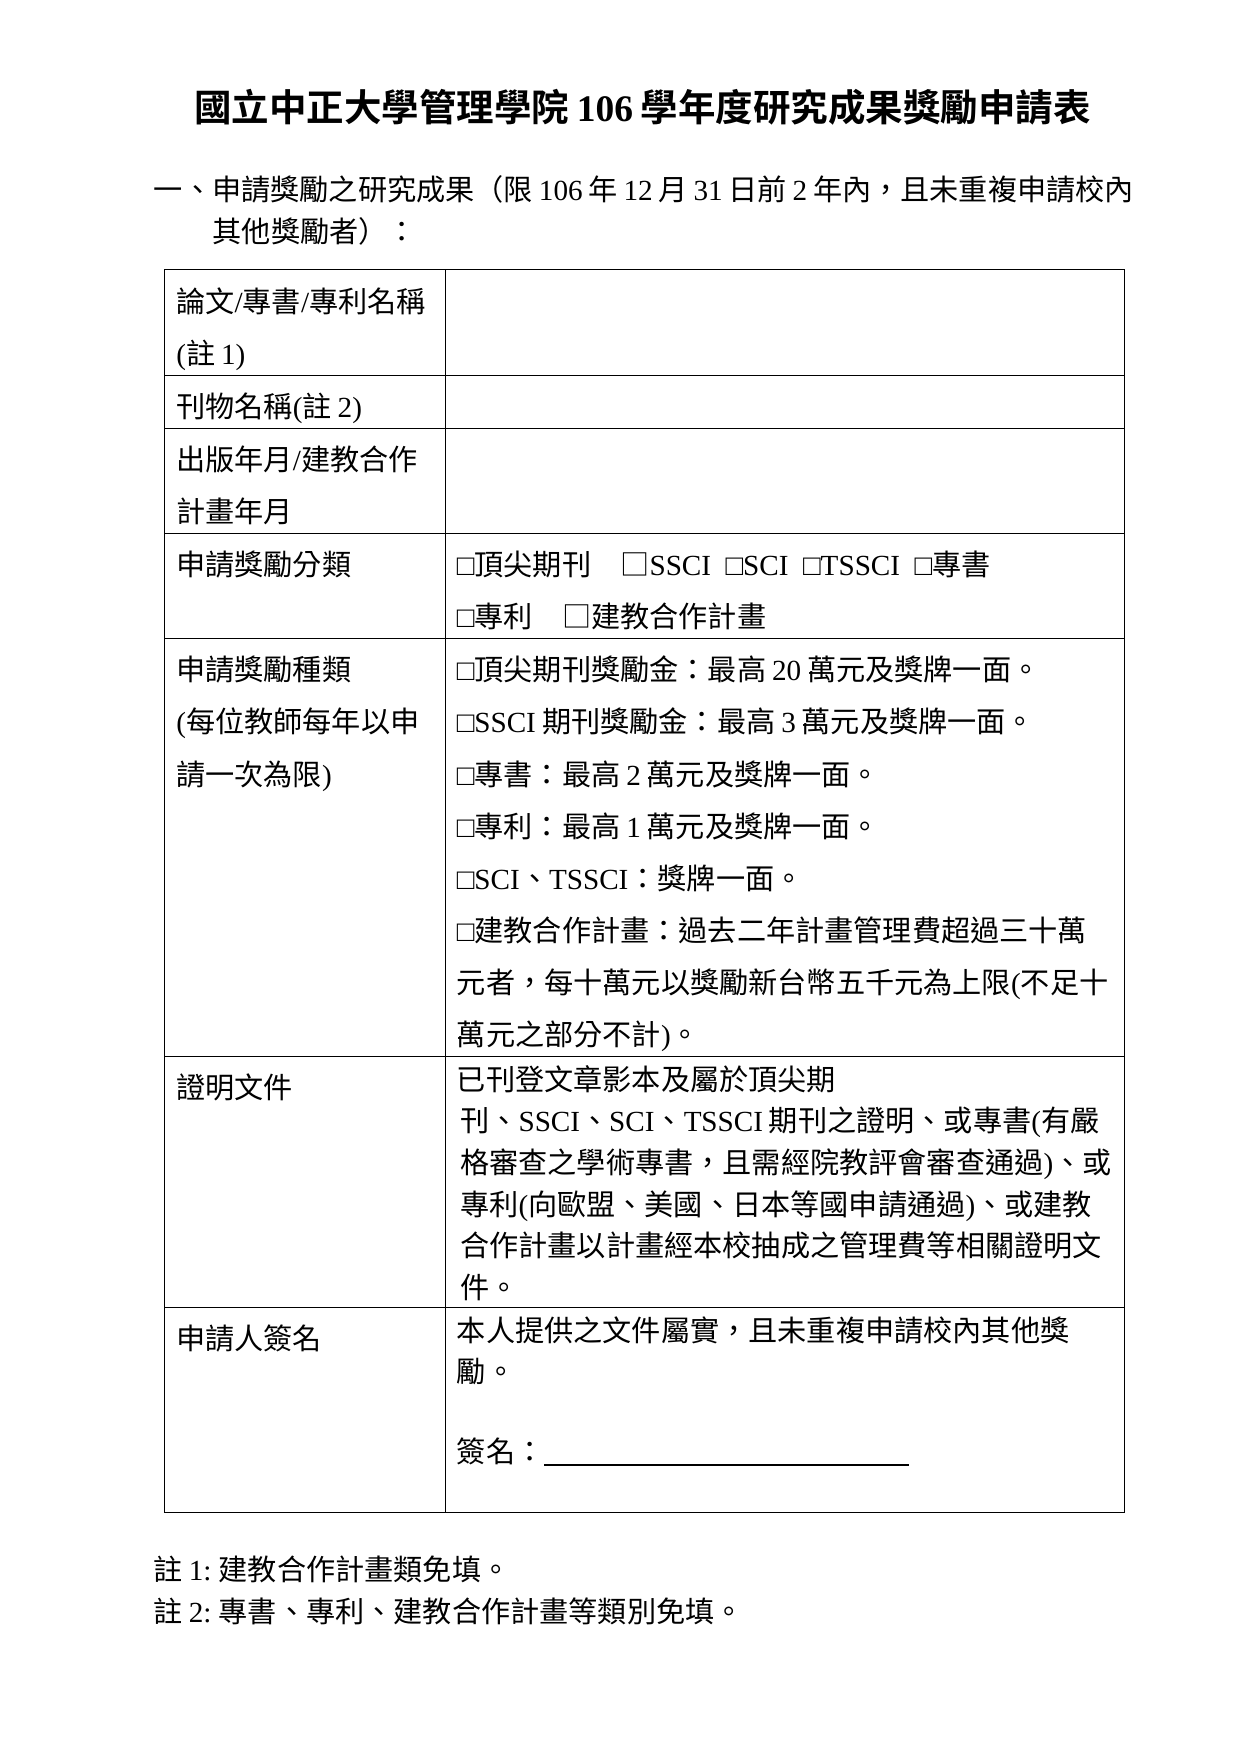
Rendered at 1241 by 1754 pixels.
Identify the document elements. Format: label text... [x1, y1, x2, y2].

text 註1: 建教合作計畫類免填。 [153, 1547, 1146, 1589]
table_cell □頂尖期刊 □SSCI □SCI □TSSCI □專書 □專利 □建教合作計畫 [446, 534, 1124, 638]
table_cell [446, 376, 1124, 428]
table_header 論文/專書/專利名稱(註1) [165, 270, 445, 374]
table_header [446, 270, 1124, 374]
table_cell 申請獎勵分類 [165, 534, 445, 638]
table_cell 證明文件 [165, 1057, 445, 1307]
table_cell 刊物名稱(註2) [165, 376, 445, 428]
text 註2: 專書、專利、建教合作計畫等類別免填。 [153, 1589, 1146, 1631]
table_cell 本人提供之文件屬實，且未重複申請校內其他獎勵。 簽名： [446, 1308, 1124, 1512]
table_cell □頂尖期刊獎勵金：最高20萬元及獎牌一面。 □SSCI期刊獎勵金：最高3萬元及獎牌一面。 □專書：最高2萬元及獎牌一面。 □專利：最高1萬元及獎牌一面。 □SCI、TSSCI：獎牌一面。 □建教合作計畫：過去二年計畫管理費超過三十萬元者，每十萬元以獎勵新台幣五千元為上限(不足十萬元之部分不計)。 [446, 639, 1124, 1056]
text 國立中正大學管理學院106學年度研究成果獎勵申請表 [94, 91, 1146, 128]
table_cell 申請獎勵種類 (每位教師每年以申請一次為限) [165, 639, 445, 1056]
table_cell [446, 429, 1124, 533]
table_cell 已刊登文章影本及屬於頂尖期刊、SSCI、SCI、TSSCI期刊之證明、或專書(有嚴格審查之學術專書，且需經院教評會審查通過)、或專利(向歐盟、美國、日本等國申請通過)­、或建教合作計畫以計畫經本校抽成之管理費等相關證明文件。 [446, 1057, 1124, 1307]
table_cell 申請人簽名 [165, 1308, 445, 1512]
text 一、申請獎勵之研究成果（限106年12月31日前2年內，且未重複申請校內其他獎勵者）： [154, 166, 1146, 251]
table_cell 出版年月/建教合作計畫年月 [165, 429, 445, 533]
